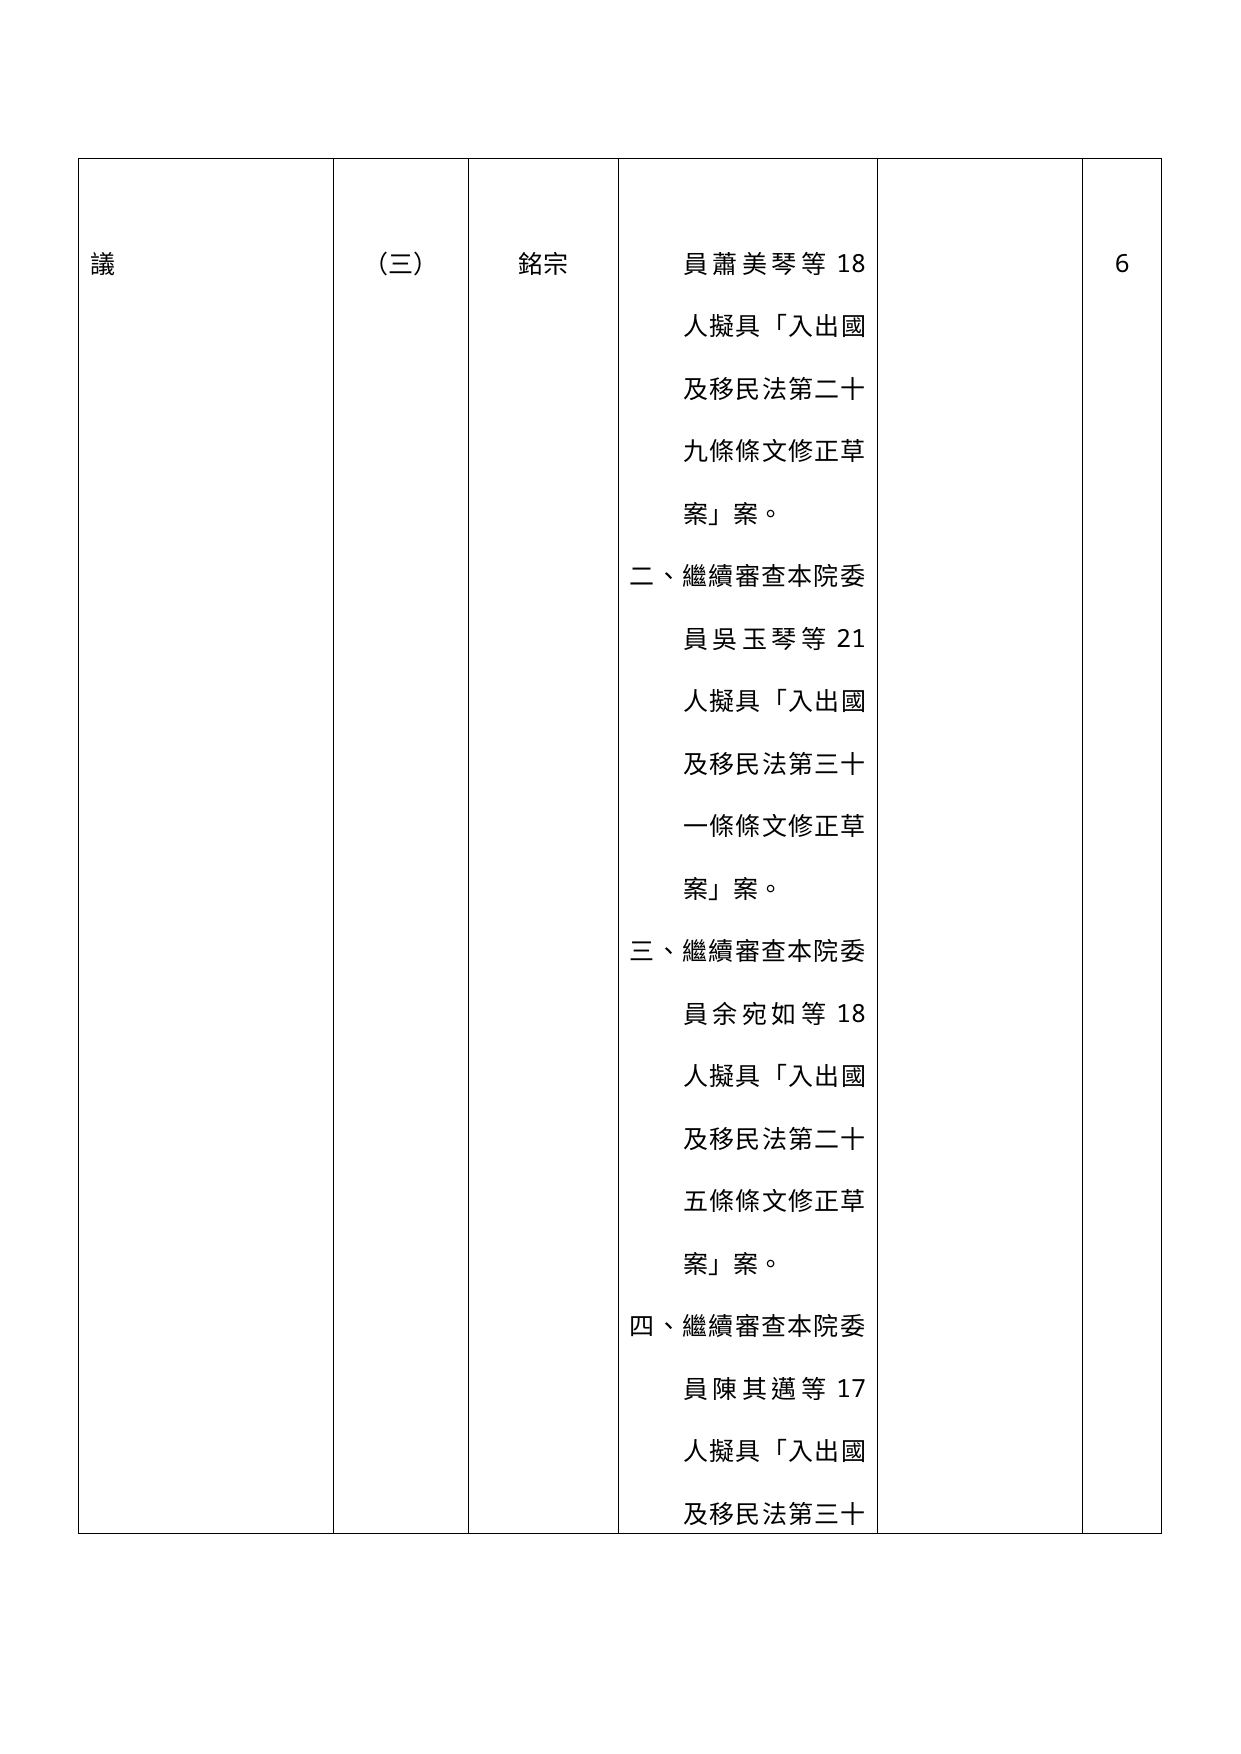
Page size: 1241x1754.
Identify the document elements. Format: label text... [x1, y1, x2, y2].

table_cell （三） [334, 159, 468, 1533]
table_cell 6 [1083, 159, 1161, 1533]
table_cell 銘宗 [469, 159, 618, 1533]
table_cell 議 [79, 159, 333, 1533]
table_cell [878, 159, 1082, 1533]
table_cell 員蕭美琴等18人擬具「入出國及移民法第二十九條條文修正草案」案。 二、繼續審查本院委員吳玉琴等21人擬具「入出國及移民法第三十一條條文修正草案」案。 三、繼續審查本院委員余宛如等18人擬具「入出國及移民法第二十五條條文修正草案」案。 四、繼續審查本院委員陳其邁等17人擬具「入出國及移民法第三十 [619, 159, 877, 1533]
